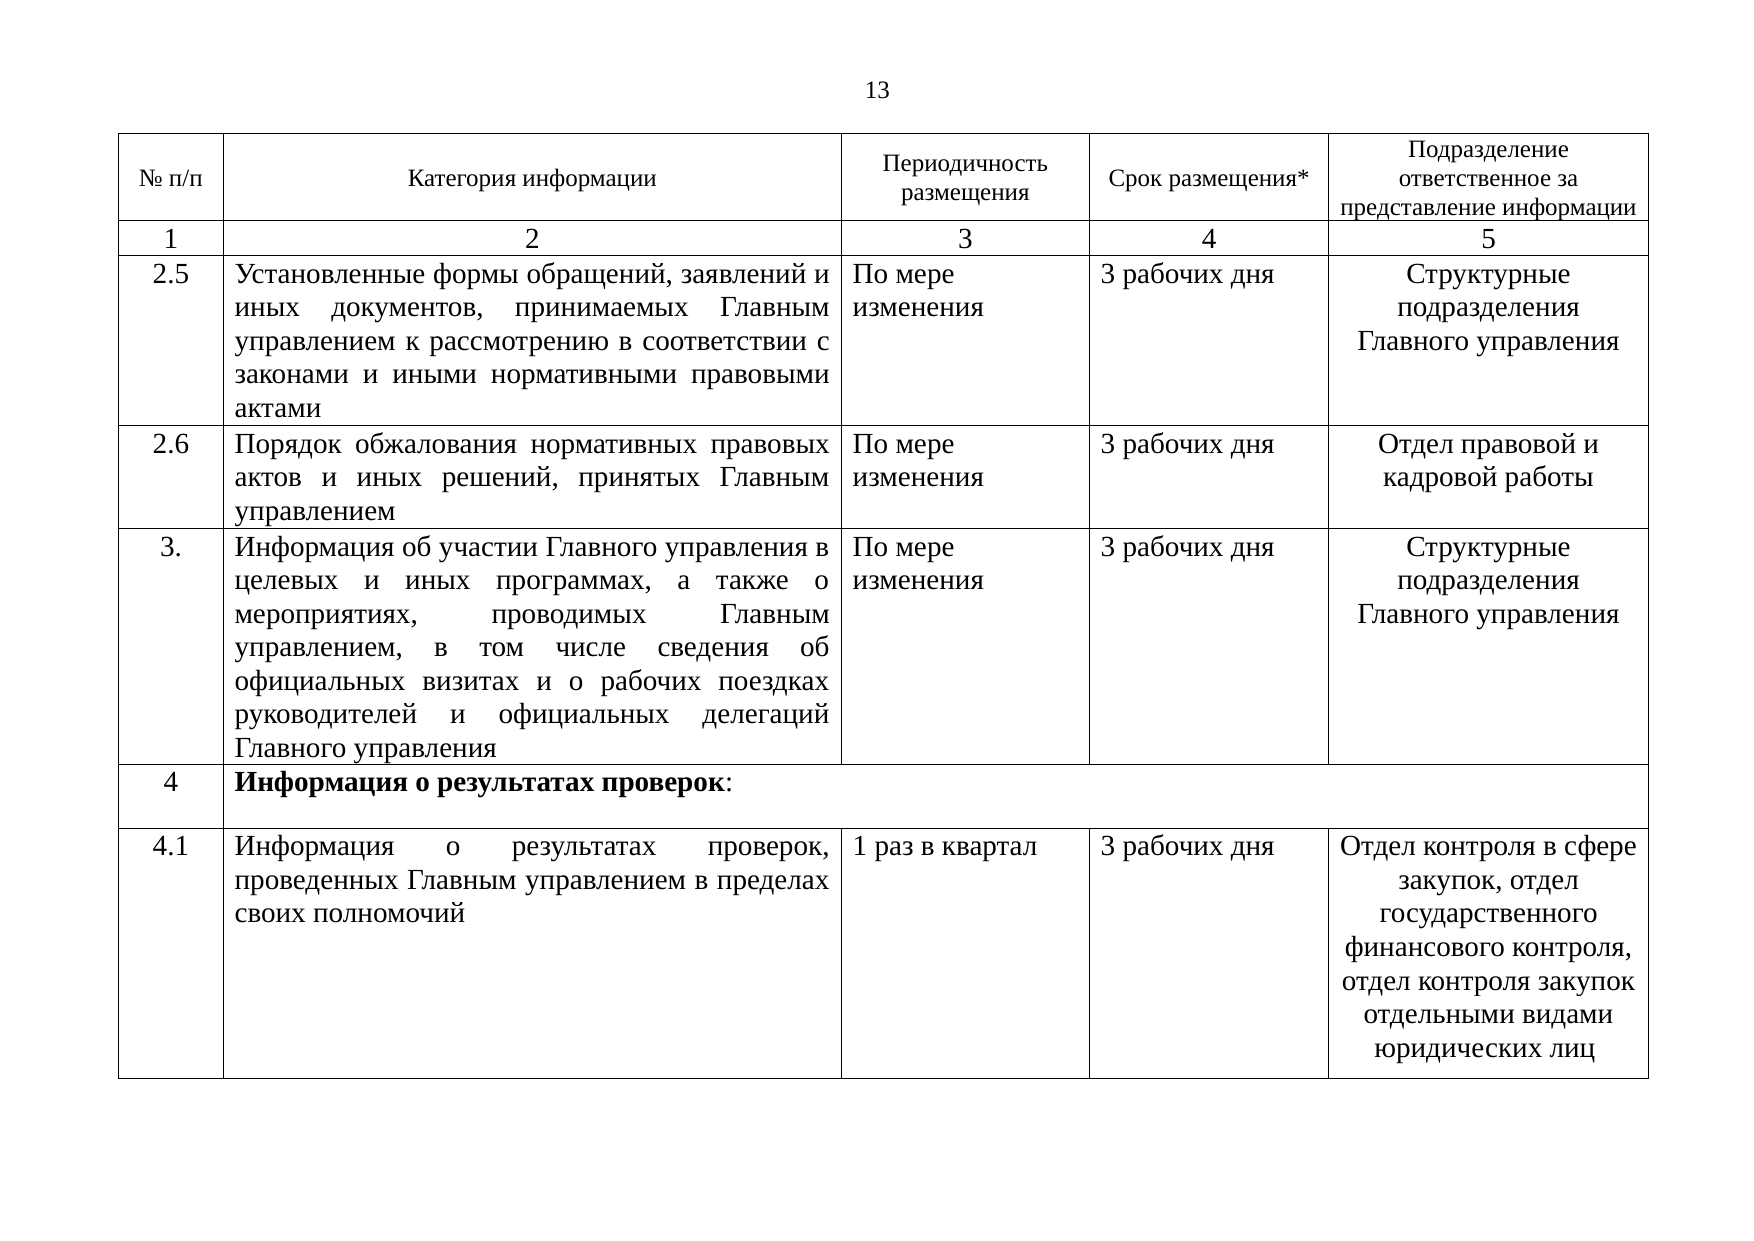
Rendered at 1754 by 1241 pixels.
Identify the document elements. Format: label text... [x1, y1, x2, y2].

table_cell 4 [1090, 221, 1328, 255]
table_cell По мере изменения [842, 256, 1089, 425]
table_cell Отдел контроля в сфере закупок, отдел государственного финансового контроля, отдел контроля закупок отдельными видами юридических лиц [1329, 829, 1648, 1078]
table_cell 3 рабочих дня [1090, 829, 1328, 1078]
table_cell Информация об участии Главного управления в целевых и иных программах, а также о мероприятиях, проводимых Главным управлением, в том числе сведения об официальных визитах и о рабочих поездках руководителей и официальных делегаций Главного управления [224, 529, 841, 763]
table_cell Порядок обжалования нормативных правовых актов и иных решений, принятых Главным управлением [224, 426, 841, 528]
table_cell Отдел правовой и кадровой работы [1329, 426, 1648, 528]
table_cell 1 раз в квартал [842, 829, 1089, 1078]
table_cell 2.6 [119, 426, 223, 528]
table_cell По мере изменения [842, 529, 1089, 763]
table_cell 3 рабочих дня [1090, 426, 1328, 528]
table_header Срок размещения* [1090, 134, 1328, 220]
table_header № п/п [119, 134, 223, 220]
table_header Периодичность размещения [842, 134, 1089, 220]
table_cell 3 рабочих дня [1090, 256, 1328, 425]
table_cell 4.1 [119, 829, 223, 1078]
table_cell 3. [119, 529, 223, 763]
table_cell 2.5 [119, 256, 223, 425]
table_cell Информация о результатах проверок: [224, 765, 1648, 827]
table_cell 1 [119, 221, 223, 255]
table_cell 3 [842, 221, 1089, 255]
table_cell 4 [119, 765, 223, 827]
table_cell 5 [1329, 221, 1648, 255]
table_cell Структурные подразделения Главного управления [1329, 256, 1648, 425]
table_cell Установленные формы обращений, заявлений и иных документов, принимаемых Главным управлением к рассмотрению в соответствии с законами и иными нормативными правовыми актами [224, 256, 841, 425]
table_header Подразделение ответственное за представление информации [1329, 134, 1648, 220]
table_cell 3 рабочих дня [1090, 529, 1328, 763]
table_cell Информация о результатах проверок, проведенных Главным управлением в пределах своих полномочий [224, 829, 841, 1078]
table_cell Структурные подразделения Главного управления [1329, 529, 1648, 763]
table_cell По мере изменения [842, 426, 1089, 528]
table_cell 2 [224, 221, 841, 255]
table_header Категория информации [224, 134, 841, 220]
